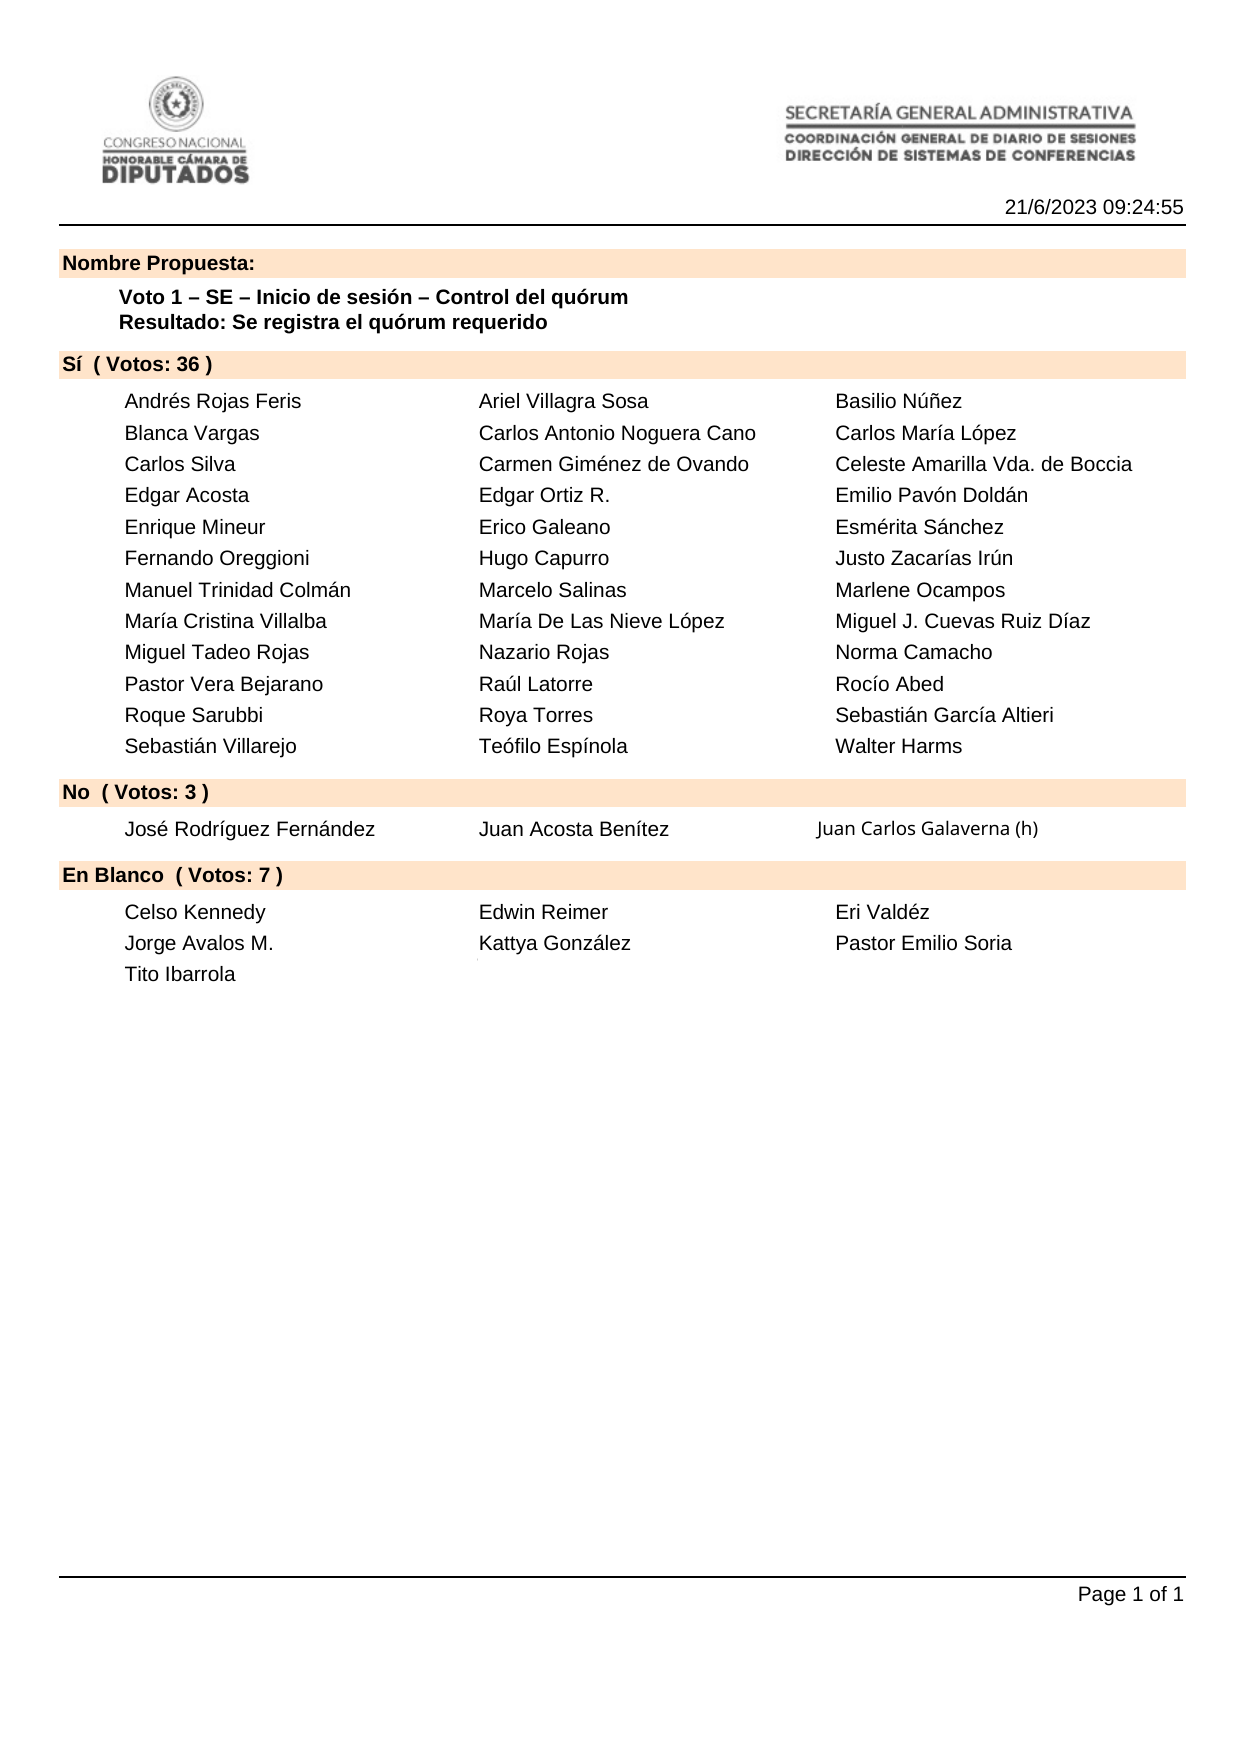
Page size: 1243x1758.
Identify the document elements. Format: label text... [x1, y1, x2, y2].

table_cell Blanca Vargas [121, 420, 461, 448]
table_cell [59, 1007, 1186, 1015]
table_cell [59, 576, 121, 605]
table_cell Carlos Silva [121, 451, 461, 479]
table_cell [832, 762, 1172, 779]
table_cell [461, 388, 475, 417]
table_cell Eri Valdéz [832, 899, 1172, 927]
table_cell María De Las Nieve López [475, 608, 816, 636]
table_cell [1172, 576, 1186, 605]
table_cell [816, 990, 832, 1007]
table_cell [59, 733, 121, 762]
table_cell [461, 733, 475, 762]
table_cell [461, 1044, 1186, 1576]
table_cell [59, 388, 121, 417]
table_cell [121, 1015, 461, 1044]
table_cell Pastor Emilio Soria [832, 930, 1172, 958]
table_cell [59, 990, 121, 1007]
table_cell [59, 451, 121, 479]
table_cell [1172, 451, 1186, 479]
table_cell Nazario Rojas [475, 639, 816, 667]
table_cell [461, 420, 475, 448]
table_cell Sebastián Villarejo [121, 733, 461, 762]
table_header [1182, 284, 1187, 334]
table_cell [59, 278, 1186, 283]
table_cell Walter Harms [832, 733, 1172, 762]
table_cell Roya Torres [475, 702, 816, 730]
table_cell [1172, 514, 1186, 542]
table_header Voto 1 – SE – Inicio de sesión – Control del quórum Resultado: Se registra el quórum requerido [116, 284, 1182, 334]
table_cell Tito Ibarrola [121, 961, 461, 990]
table_cell [832, 961, 1172, 990]
table_cell Celso Kennedy [121, 899, 461, 927]
table_cell [59, 702, 121, 730]
table_cell Ariel Villagra Sosa [475, 388, 816, 417]
table_cell [59, 639, 121, 667]
table_cell Roque Sarubbi [121, 702, 461, 730]
table_cell [1172, 762, 1186, 779]
table_cell En Blanco ( Votos: 7 ) [59, 861, 1186, 890]
table_cell [832, 990, 1172, 1007]
table_cell [816, 420, 832, 448]
table_cell Emilio Pavón Doldán [832, 482, 1172, 511]
table_cell [461, 670, 475, 699]
picture [58, 75, 1181, 190]
table_cell [1172, 899, 1186, 927]
table_cell [816, 670, 832, 699]
table_cell [59, 228, 1186, 249]
table_cell [59, 608, 121, 636]
table_cell [1172, 670, 1186, 699]
table_cell [59, 816, 121, 844]
table_cell Basilio Núñez [832, 388, 1172, 417]
table_cell [461, 608, 475, 636]
table_cell [461, 482, 475, 511]
table_cell [816, 388, 832, 417]
table_cell Teófilo Espínola [475, 733, 816, 762]
table_cell [121, 762, 461, 779]
table_cell [59, 807, 1186, 816]
table_cell [1172, 482, 1186, 511]
table_cell [59, 961, 121, 990]
table_cell [461, 816, 475, 844]
table_cell [461, 844, 475, 861]
table_cell [59, 844, 121, 861]
table_cell [475, 762, 816, 779]
table_cell [1172, 639, 1186, 667]
table_cell [475, 961, 816, 990]
table_cell [59, 514, 121, 542]
table_cell Carmen Giménez de Ovando [475, 451, 816, 479]
table_cell [1172, 702, 1186, 730]
table_cell Carlos María López [832, 420, 1172, 448]
table_cell [121, 1044, 461, 1576]
table_cell Miguel Tadeo Rojas [121, 639, 461, 667]
table_cell [121, 990, 461, 1007]
table_cell [461, 930, 475, 958]
table_cell [59, 670, 121, 699]
table_cell Fernando Oreggioni [121, 545, 461, 573]
table_header [59, 284, 116, 334]
table_cell [461, 576, 475, 605]
table_cell [1172, 608, 1186, 636]
table_cell Rocío Abed [832, 670, 1172, 699]
table_cell Carlos Antonio Noguera Cano [475, 420, 816, 448]
table_cell Marcelo Salinas [475, 576, 816, 605]
table_cell [816, 576, 832, 605]
table_cell Pastor Vera Bejarano [121, 670, 461, 699]
table_cell [816, 514, 832, 542]
table_cell [1172, 545, 1186, 573]
table_cell Nombre Propuesta: [59, 249, 1186, 278]
table_cell [59, 1015, 121, 1044]
table_cell Raúl Latorre [475, 670, 816, 699]
table_cell [59, 380, 1186, 388]
table_cell [475, 990, 816, 1007]
table_cell [461, 990, 475, 1007]
table_cell [1182, 334, 1187, 351]
table_cell [816, 930, 832, 958]
table_cell [59, 482, 121, 511]
table_cell [475, 844, 816, 861]
table_cell Miguel J. Cuevas Ruiz Díaz [832, 608, 1172, 636]
table_cell Esmérita Sánchez [832, 514, 1172, 542]
table_cell [461, 545, 475, 573]
table_cell [59, 1044, 121, 1576]
table_cell [1172, 733, 1186, 762]
table_cell [1172, 420, 1186, 448]
table_cell [461, 762, 475, 779]
table_cell [816, 482, 832, 511]
table_header 21/6/2023 09:24:55 [651, 189, 1186, 223]
table_cell Kattya González [475, 930, 816, 958]
table_cell José Rodríguez Fernández [121, 816, 461, 844]
table_cell Hugo Capurro [475, 545, 816, 573]
table_cell [1172, 930, 1186, 958]
table_cell Enrique Mineur [121, 514, 461, 542]
table_cell [816, 899, 832, 927]
table_cell [816, 451, 832, 479]
table_cell [116, 334, 1182, 351]
table_cell Marlene Ocampos [832, 576, 1172, 605]
table_cell Norma Camacho [832, 639, 1172, 667]
table_header Sí ( Votos: 36 ) [59, 351, 1186, 379]
table_cell [816, 733, 832, 762]
table_cell [59, 930, 121, 958]
table_cell Manuel Trinidad Colmán [121, 576, 461, 605]
table_cell Sebastián García Altieri [832, 702, 1172, 730]
table_cell [59, 899, 121, 927]
table_header [59, 190, 651, 223]
table_cell [59, 890, 1186, 898]
table_cell [1172, 388, 1186, 417]
table_cell Erico Galeano [475, 514, 816, 542]
table_cell [59, 334, 116, 351]
table_cell [461, 514, 475, 542]
table_cell No ( Votos: 3 ) [59, 779, 1186, 807]
table_cell [816, 961, 832, 990]
table_cell [59, 545, 121, 573]
table_cell [816, 639, 832, 667]
table_cell [1172, 961, 1186, 990]
table_cell Juan Carlos Galaverna (h) [816, 816, 1186, 844]
table_cell [461, 451, 475, 479]
table_cell [59, 420, 121, 448]
table_cell [461, 961, 475, 990]
table_cell [59, 1580, 827, 1614]
table_cell [816, 545, 832, 573]
table_cell [461, 899, 475, 927]
table_cell Andrés Rojas Feris [121, 388, 461, 417]
table_cell [816, 702, 832, 730]
table_cell [816, 608, 832, 636]
table_cell Celeste Amarilla Vda. de Boccia [832, 451, 1172, 479]
table_cell Edwin Reimer [475, 899, 816, 927]
table_cell [59, 762, 121, 779]
table_cell Edgar Ortiz R. [475, 482, 816, 511]
table_cell María Cristina Villalba [121, 608, 461, 636]
table_cell [461, 1015, 1186, 1044]
table_cell Juan Acosta Benítez [475, 816, 816, 844]
table_cell [461, 702, 475, 730]
table_cell [461, 639, 475, 667]
table_cell Jorge Avalos M. [121, 930, 461, 958]
table_cell [1172, 990, 1186, 1007]
table_cell Justo Zacarías Irún [832, 545, 1172, 573]
table_cell [121, 844, 461, 861]
table_cell [816, 844, 1186, 861]
table_cell Page 1 of 1 [828, 1580, 1186, 1614]
table_cell [816, 762, 832, 779]
table_cell Edgar Acosta [121, 482, 461, 511]
